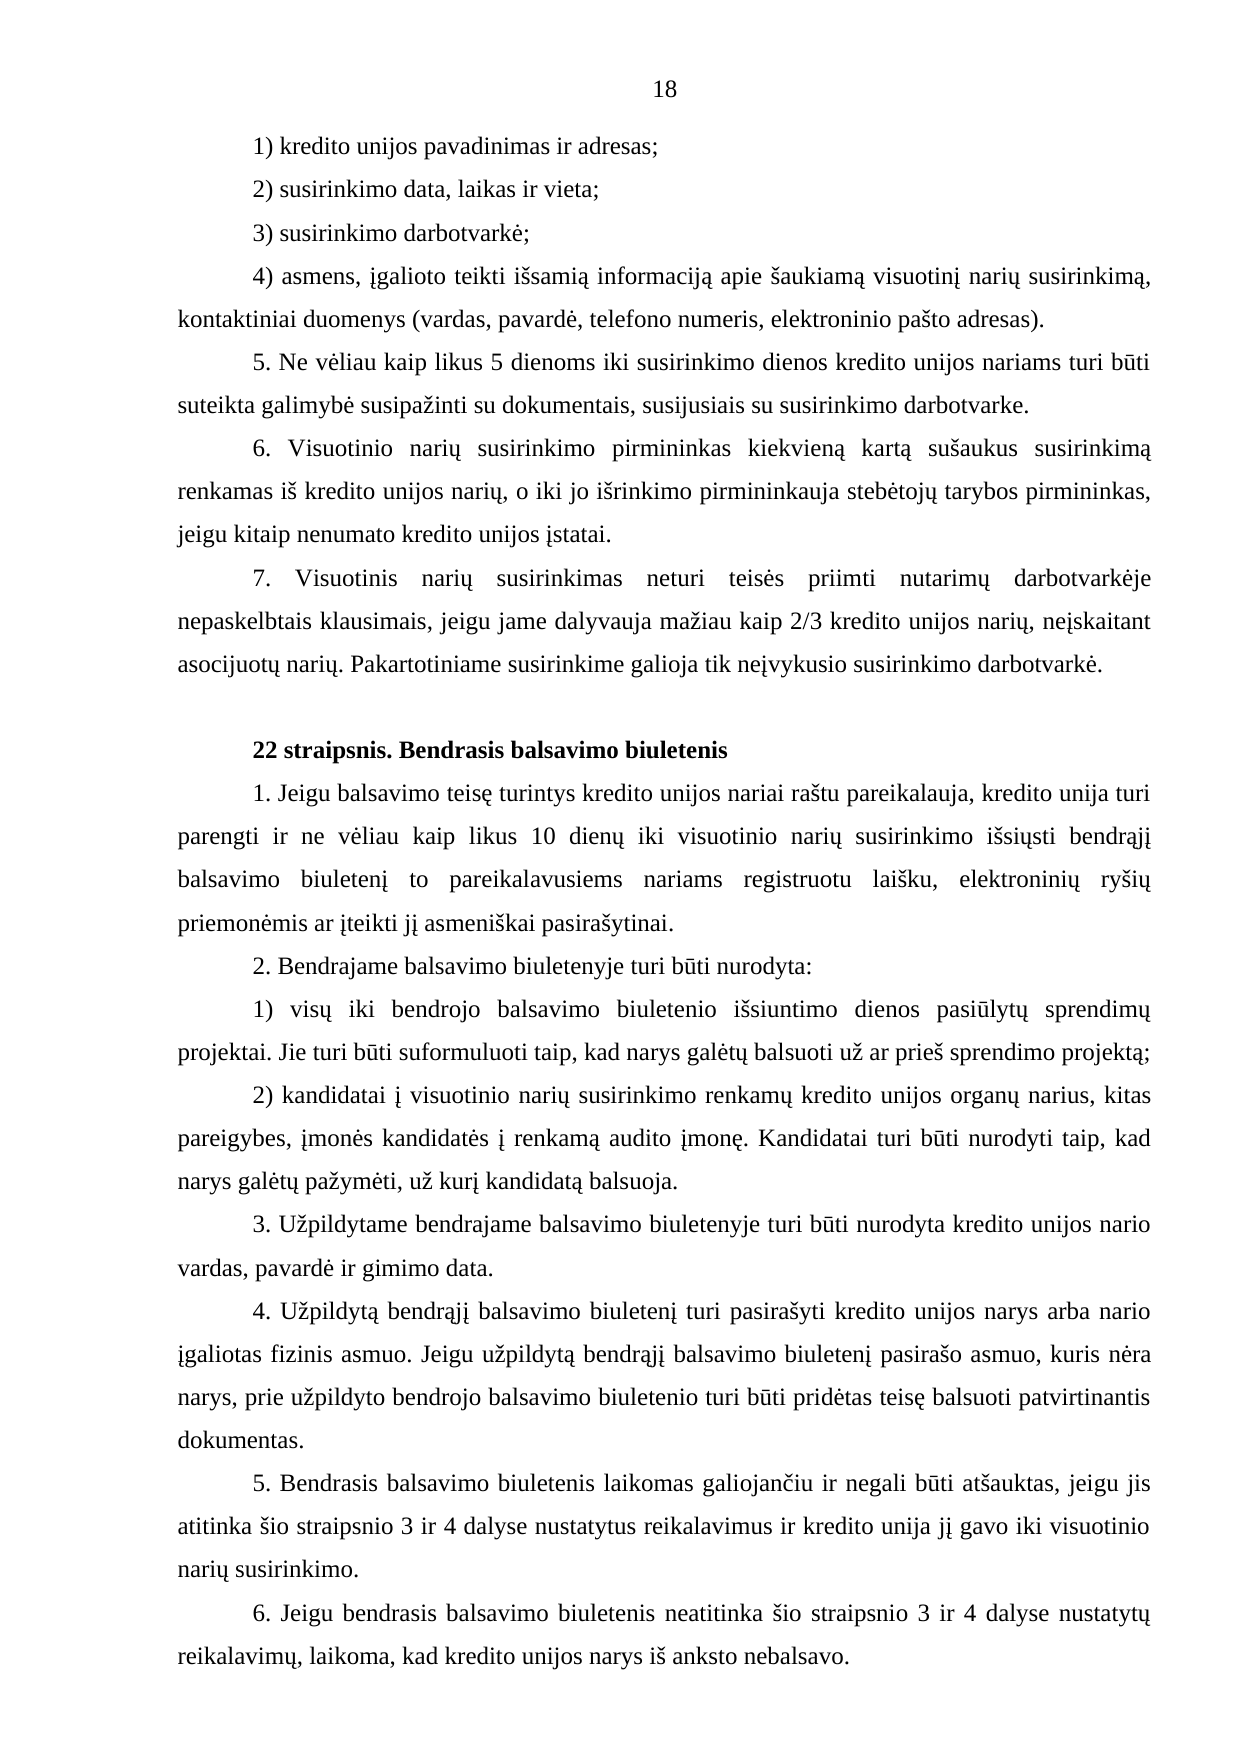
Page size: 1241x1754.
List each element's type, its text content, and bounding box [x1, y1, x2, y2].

text 4) asmens, įgalioto teikti išsamią informaciją apie šaukiamą visuotinį narių susirinkimą, kontaktiniai duomenys (vardas, pavardė, telefono numeris, elektroninio pašto adresas). [177, 261, 1152, 333]
text 3. Užpildytame bendrajame balsavimo biuletenyje turi būti nurodyta kredito unijos nario vardas, pavardė ir gimimo data. [177, 1209, 1152, 1281]
text 7. Visuotinis narių susirinkimas neturi teisės priimti nutarimų darbotvarkėje nepaskelbtais klausimais, jeigu jame dalyvauja mažiau kaip 2/3 kredito unijos narių, neįskaitant asocijuotų narių. Pakartotiniame susirinkime galioja tik neįvykusio susirinkimo darbotvarkė. [177, 563, 1152, 678]
text 1) kredito unijos pavadinimas ir adresas; [177, 131, 1152, 160]
text 22 straipsnis. Bendrasis balsavimo biuletenis [177, 735, 1152, 764]
text 1. Jeigu balsavimo teisę turintys kredito unijos nariai raštu pareikalauja, kredito unija turi parengti ir ne vėliau kaip likus 10 dienų iki visuotinio narių susirinkimo išsiųsti bendrąjį balsavimo biuletenį to pareikalavusiems nariams registruotu laišku, elektroninių ryšių priemonėmis ar įteikti jį asmeniškai pasirašytinai. [177, 778, 1152, 936]
text 4. Užpildytą bendrąjį balsavimo biuletenį turi pasirašyti kredito unijos narys arba nario įgaliotas fizinis asmuo. Jeigu užpildytą bendrąjį balsavimo biuletenį pasirašo asmuo, kuris nėra narys, prie užpildyto bendrojo balsavimo biuletenio turi būti pridėtas teisę balsuoti patvirtinantis dokumentas. [177, 1296, 1152, 1454]
text 5. Bendrasis balsavimo biuletenis laikomas galiojančiu ir negali būti atšauktas, jeigu jis atitinka šio straipsnio 3 ir 4 dalyse nustatytus reikalavimus ir kredito unija jį gavo iki visuotinio narių susirinkimo. [177, 1468, 1152, 1583]
text 2. Bendrajame balsavimo biuletenyje turi būti nurodyta: [177, 951, 1152, 979]
text 5. Ne vėliau kaip likus 5 dienoms iki susirinkimo dienos kredito unijos nariams turi būti suteikta galimybė susipažinti su dokumentais, susijusiais su susirinkimo darbotvarke. [177, 347, 1152, 419]
text 6. Jeigu bendrasis balsavimo biuletenis neatitinka šio straipsnio 3 ir 4 dalyse nustatytų reikalavimų, laikoma, kad kredito unijos narys iš anksto nebalsavo. [177, 1598, 1152, 1669]
text 2) susirinkimo data, laikas ir vieta; [177, 174, 1152, 203]
text 1) visų iki bendrojo balsavimo biuletenio išsiuntimo dienos pasiūlytų sprendimų projektai. Jie turi būti suformuluoti taip, kad narys galėtų balsuoti už ar prieš sprendimo projektą; [177, 994, 1152, 1066]
text 2) kandidatai į visuotinio narių susirinkimo renkamų kredito unijos organų narius, kitas pareigybes, įmonės kandidatės į renkamą audito įmonę. Kandidatai turi būti nurodyti taip, kad narys galėtų pažymėti, už kurį kandidatą balsuoja. [177, 1080, 1152, 1195]
text 6. Visuotinio narių susirinkimo pirmininkas kiekvieną kartą sušaukus susirinkimą renkamas iš kredito unijos narių, o iki jo išrinkimo pirmininkauja stebėtojų tarybos pirmininkas, jeigu kitaip nenumato kredito unijos įstatai. [177, 433, 1152, 548]
text 3) susirinkimo darbotvarkė; [177, 218, 1152, 246]
